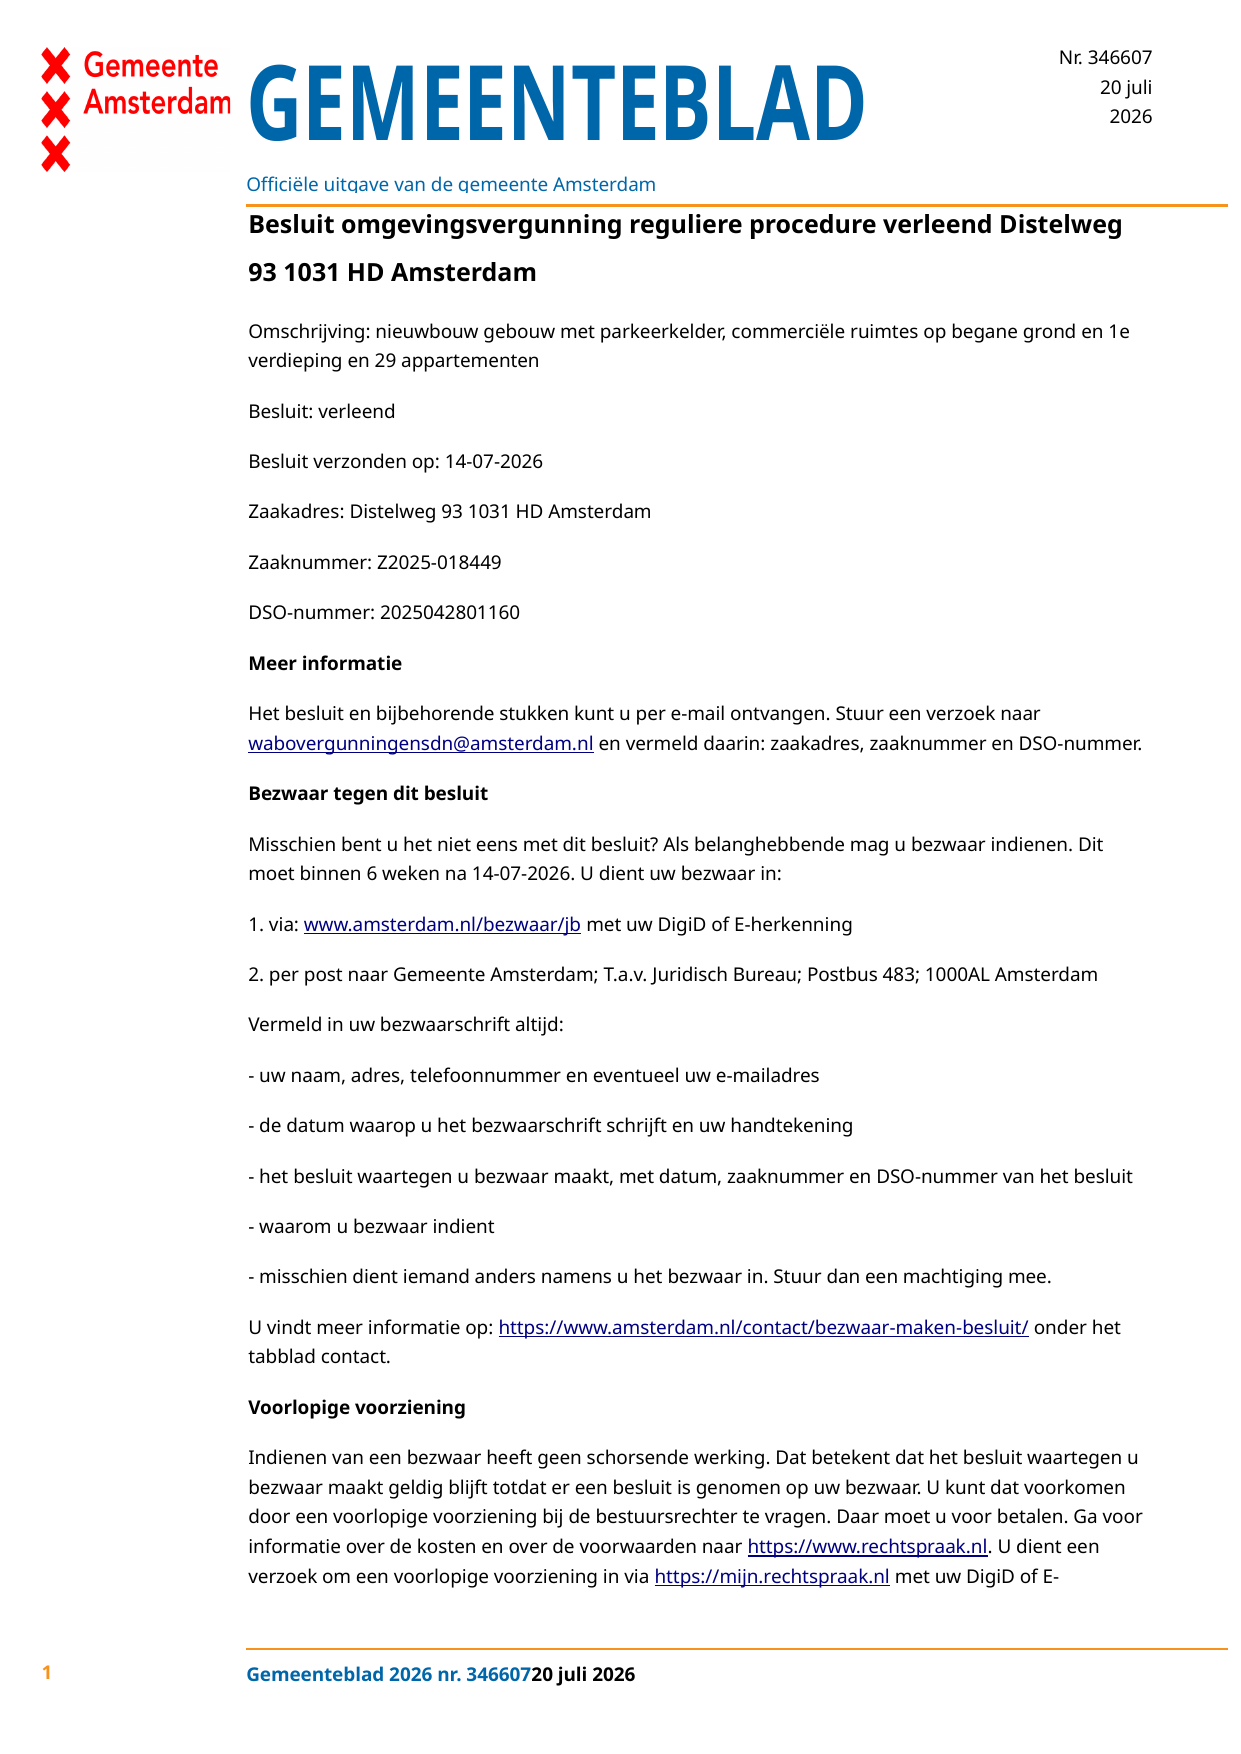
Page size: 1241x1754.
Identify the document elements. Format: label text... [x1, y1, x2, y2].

text 1. via: www.amsterdam.nl/bezwaar/jb met uw DigiD of E-herkenning [248, 911, 1152, 937]
text - de datum waarop u het bezwaarschrift schrijft en uw handtekening [248, 1112, 1152, 1138]
text - misschien dient iemand anders namens u het bezwaar in. Stuur dan een machtiging mee. [248, 1264, 1152, 1289]
text Omschrijving: nieuwbouw gebouw met parkeerkelder, commerciële ruimtes op begane grond en 1e verdieping en 29 appartementen [248, 318, 1152, 373]
text Besluit omgevingsvergunning reguliere procedure verleend Distelweg 93 1031 HD Amsterdam [248, 207, 1152, 288]
text - uw naam, adres, telefoonnummer en eventueel uw e-mailadres [248, 1062, 1152, 1088]
text Bezwaar tegen dit besluit [248, 780, 1152, 806]
text - waarom u bezwaar indient [248, 1213, 1152, 1239]
text Zaakadres: Distelweg 93 1031 HD Amsterdam [248, 499, 1152, 524]
text Indienen van een bezwaar heeft geen schorsende werking. Dat betekent dat het besluit waartegen u bezwaar maakt geldig blijft totdat er een besluit is genomen op uw bezwaar. U kunt dat voorkomen door een voorlopige voorziening bij de bestuursrechter te vragen. Daar moet u voor betalen. Ga voor informatie over de kosten en over de voorwaarden naar https://www.rechtspraak.nl. U dient een verzoek om een voorlopige voorziening in via https://mijn.rechtspraak.nl met uw DigiD of E- [248, 1444, 1152, 1589]
text DSO-nummer: 2025042801160 [248, 599, 1152, 625]
text Misschien bent u het niet eens met dit besluit? Als belanghebbende mag u bezwaar indienen. Dit moet binnen 6 weken na 14-07-2026. U dient uw bezwaar in: [248, 831, 1152, 886]
text Meer informatie [248, 650, 1152, 676]
picture [41, 47, 231, 172]
text - het besluit waartegen u bezwaar maakt, met datum, zaaknummer en DSO-nummer van het besluit [248, 1163, 1152, 1189]
text Besluit verzonden op: 14-07-2026 [248, 448, 1152, 474]
text U vindt meer informatie op: https://www.amsterdam.nl/contact/bezwaar-maken-besluit/ onder het tabblad contact. [248, 1314, 1152, 1369]
text Het besluit en bijbehorende stukken kunt u per e-mail ontvangen. Stuur een verzoek naar wabovergunningensdn@amsterdam.nl en vermeld daarin: zaakadres, zaaknummer en DSO-nummer. [248, 700, 1152, 756]
text Vermeld in uw bezwaarschrift altijd: [248, 1012, 1152, 1037]
text Zaaknummer: Z2025-018449 [248, 549, 1152, 575]
text Voorlopige voorziening [248, 1394, 1152, 1420]
text 2. per post naar Gemeente Amsterdam; T.a.v. Juridisch Bureau; Postbus 483; 1000AL Amsterdam [248, 961, 1152, 987]
text Besluit: verleend [248, 398, 1152, 424]
